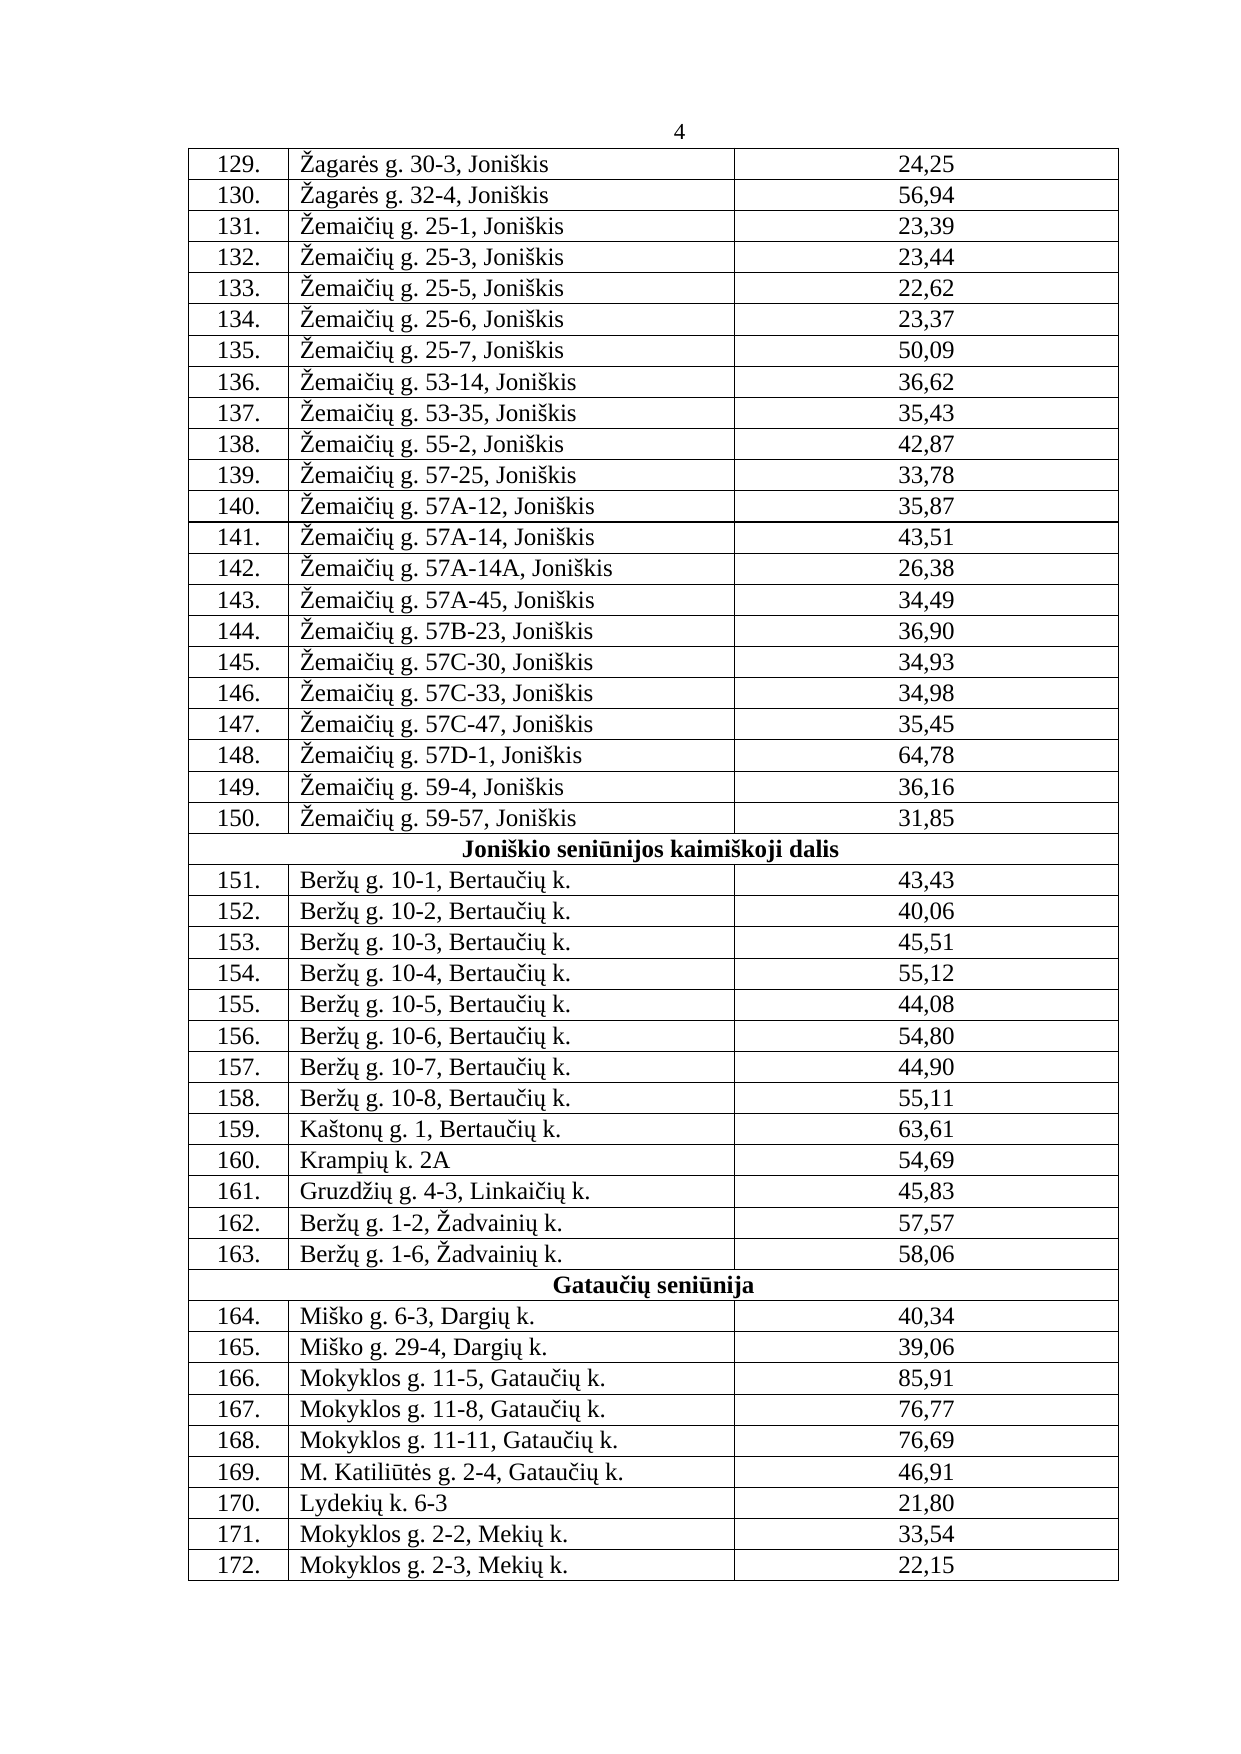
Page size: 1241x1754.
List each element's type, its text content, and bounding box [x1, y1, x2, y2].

table_cell 129. [189, 149, 288, 179]
table_cell Žemaičių g. 57A-45, Joniškis [289, 585, 734, 615]
table_cell Beržų g. 10-4, Bertaučių k. [289, 959, 734, 988]
table_cell 153. [189, 927, 288, 957]
table_cell 148. [189, 740, 288, 771]
table_cell 140. [189, 491, 288, 521]
table_cell Beržų g. 10-3, Bertaučių k. [289, 927, 734, 957]
table_cell 157. [189, 1052, 288, 1082]
table_cell 54,80 [735, 1021, 1118, 1051]
table_cell 31,85 [735, 803, 1118, 833]
table_cell 143. [189, 585, 288, 615]
table_cell 36,16 [735, 772, 1118, 802]
table_cell 137. [189, 398, 288, 428]
table_cell Mokyklos g. 11-8, Gataučių k. [289, 1395, 734, 1424]
table_cell 39,06 [735, 1332, 1118, 1362]
table_cell 171. [189, 1519, 288, 1549]
table_cell 64,78 [735, 740, 1118, 771]
table_cell Žemaičių g. 57C-33, Joniškis [289, 678, 734, 708]
table_cell Beržų g. 10-8, Bertaučių k. [289, 1083, 734, 1113]
table_cell Beržų g. 10-1, Bertaučių k. [289, 865, 734, 895]
table_cell 33,54 [735, 1519, 1118, 1549]
table_cell 159. [189, 1114, 288, 1144]
table_cell 35,43 [735, 398, 1118, 428]
table_cell 36,90 [735, 616, 1118, 646]
table_cell 44,08 [735, 990, 1118, 1020]
table_cell Beržų g. 10-7, Bertaučių k. [289, 1052, 734, 1082]
table_cell Žemaičių g. 25-6, Joniškis [289, 304, 734, 334]
table_cell 138. [189, 429, 288, 459]
table_cell 85,91 [735, 1363, 1118, 1393]
table_cell Žemaičių g. 25-1, Joniškis [289, 211, 734, 241]
table_cell Žemaičių g. 25-7, Joniškis [289, 336, 734, 366]
table_cell 168. [189, 1426, 288, 1456]
table_cell 34,49 [735, 585, 1118, 615]
table_cell 141. [189, 523, 288, 552]
table_cell Kaštonų g. 1, Bertaučių k. [289, 1114, 734, 1144]
table_cell 44,90 [735, 1052, 1118, 1082]
table_cell 142. [189, 554, 288, 584]
table_cell 24,25 [735, 149, 1118, 179]
table_cell 23,37 [735, 304, 1118, 334]
table_cell Žemaičių g. 59-57, Joniškis [289, 803, 734, 833]
table_cell Miško g. 6-3, Dargių k. [289, 1301, 734, 1331]
table_cell 21,80 [735, 1488, 1118, 1518]
table_cell 160. [189, 1145, 288, 1175]
table_cell Žemaičių g. 53-35, Joniškis [289, 398, 734, 428]
table_cell 165. [189, 1332, 288, 1362]
table_cell Beržų g. 10-5, Bertaučių k. [289, 990, 734, 1020]
table_cell Mokyklos g. 2-2, Mekių k. [289, 1519, 734, 1549]
table_cell 34,93 [735, 647, 1118, 677]
table_cell 170. [189, 1488, 288, 1518]
table_cell 166. [189, 1363, 288, 1393]
table_cell Beržų g. 10-6, Bertaučių k. [289, 1021, 734, 1051]
table_cell Gruzdžių g. 4-3, Linkaičių k. [289, 1176, 734, 1207]
table_cell 23,44 [735, 242, 1118, 272]
table_cell Mokyklos g. 11-5, Gataučių k. [289, 1363, 734, 1393]
table_cell 40,06 [735, 896, 1118, 926]
table_cell 55,12 [735, 959, 1118, 988]
table_cell 35,87 [735, 491, 1118, 521]
table_cell Beržų g. 10-2, Bertaučių k. [289, 896, 734, 926]
table_cell 134. [189, 304, 288, 334]
table_cell Krampių k. 2A [289, 1145, 734, 1175]
table_cell Joniškio seniūnijos kaimiškoji dalis [189, 834, 1118, 864]
table_cell Žemaičių g. 57A-12, Joniškis [289, 491, 734, 521]
table_cell 45,83 [735, 1176, 1118, 1207]
table_cell Beržų g. 1-2, Žadvainių k. [289, 1208, 734, 1238]
table_cell 163. [189, 1239, 288, 1269]
table_cell 63,61 [735, 1114, 1118, 1144]
table_cell 169. [189, 1457, 288, 1487]
table_cell Žemaičių g. 57C-30, Joniškis [289, 647, 734, 677]
table_cell 56,94 [735, 180, 1118, 210]
table_cell 130. [189, 180, 288, 210]
table_cell 50,09 [735, 336, 1118, 366]
table_cell Žemaičių g. 53-14, Joniškis [289, 367, 734, 397]
table_cell 139. [189, 460, 288, 490]
table_cell Žemaičių g. 25-3, Joniškis [289, 242, 734, 272]
table_cell 161. [189, 1176, 288, 1207]
table_cell 22,15 [735, 1550, 1118, 1580]
table_cell 76,77 [735, 1395, 1118, 1424]
table_cell 152. [189, 896, 288, 926]
table_cell 33,78 [735, 460, 1118, 490]
table_cell 150. [189, 803, 288, 833]
table_cell Žemaičių g. 57C-47, Joniškis [289, 709, 734, 739]
table_cell 57,57 [735, 1208, 1118, 1238]
table_cell 133. [189, 273, 288, 303]
table_cell 145. [189, 647, 288, 677]
table_cell 34,98 [735, 678, 1118, 708]
table_cell 23,39 [735, 211, 1118, 241]
table_cell Žagarės g. 30-3, Joniškis [289, 149, 734, 179]
table_cell 144. [189, 616, 288, 646]
table_cell 147. [189, 709, 288, 739]
table_cell Žemaičių g. 57A-14, Joniškis [289, 523, 734, 552]
table_cell 135. [189, 336, 288, 366]
table_cell 149. [189, 772, 288, 802]
table_cell 42,87 [735, 429, 1118, 459]
table_cell 155. [189, 990, 288, 1020]
table_cell Žemaičių g. 57A-14A, Joniškis [289, 554, 734, 584]
table_cell Žagarės g. 32-4, Joniškis [289, 180, 734, 210]
table_cell 164. [189, 1301, 288, 1331]
table_cell 76,69 [735, 1426, 1118, 1456]
table_cell 162. [189, 1208, 288, 1238]
table_cell Miško g. 29-4, Dargių k. [289, 1332, 734, 1362]
table_cell 167. [189, 1395, 288, 1424]
table_cell Beržų g. 1-6, Žadvainių k. [289, 1239, 734, 1269]
table_cell 132. [189, 242, 288, 272]
table_cell 35,45 [735, 709, 1118, 739]
table_cell 36,62 [735, 367, 1118, 397]
table_cell 156. [189, 1021, 288, 1051]
table_cell 58,06 [735, 1239, 1118, 1269]
table_cell Mokyklos g. 11-11, Gataučių k. [289, 1426, 734, 1456]
table_cell Žemaičių g. 55-2, Joniškis [289, 429, 734, 459]
table_cell 40,34 [735, 1301, 1118, 1331]
table_cell 172. [189, 1550, 288, 1580]
table_cell 151. [189, 865, 288, 895]
table_cell 136. [189, 367, 288, 397]
table_cell 45,51 [735, 927, 1118, 957]
table_cell Lydekių k. 6-3 [289, 1488, 734, 1518]
table_cell 22,62 [735, 273, 1118, 303]
table_cell 158. [189, 1083, 288, 1113]
table_cell 43,43 [735, 865, 1118, 895]
table_cell 131. [189, 211, 288, 241]
table_cell 54,69 [735, 1145, 1118, 1175]
table_cell 55,11 [735, 1083, 1118, 1113]
table_cell 154. [189, 959, 288, 988]
table_cell Mokyklos g. 2-3, Mekių k. [289, 1550, 734, 1580]
table_cell Žemaičių g. 59-4, Joniškis [289, 772, 734, 802]
table_cell 46,91 [735, 1457, 1118, 1487]
table_cell 43,51 [735, 523, 1118, 552]
table_cell 146. [189, 678, 288, 708]
table_cell Žemaičių g. 25-5, Joniškis [289, 273, 734, 303]
table_cell Žemaičių g. 57D-1, Joniškis [289, 740, 734, 771]
table_cell Žemaičių g. 57-25, Joniškis [289, 460, 734, 490]
table_cell Gataučių seniūnija [189, 1270, 1118, 1300]
table_cell 26,38 [735, 554, 1118, 584]
table_cell M. Katiliūtės g. 2-4, Gataučių k. [289, 1457, 734, 1487]
table_cell Žemaičių g. 57B-23, Joniškis [289, 616, 734, 646]
